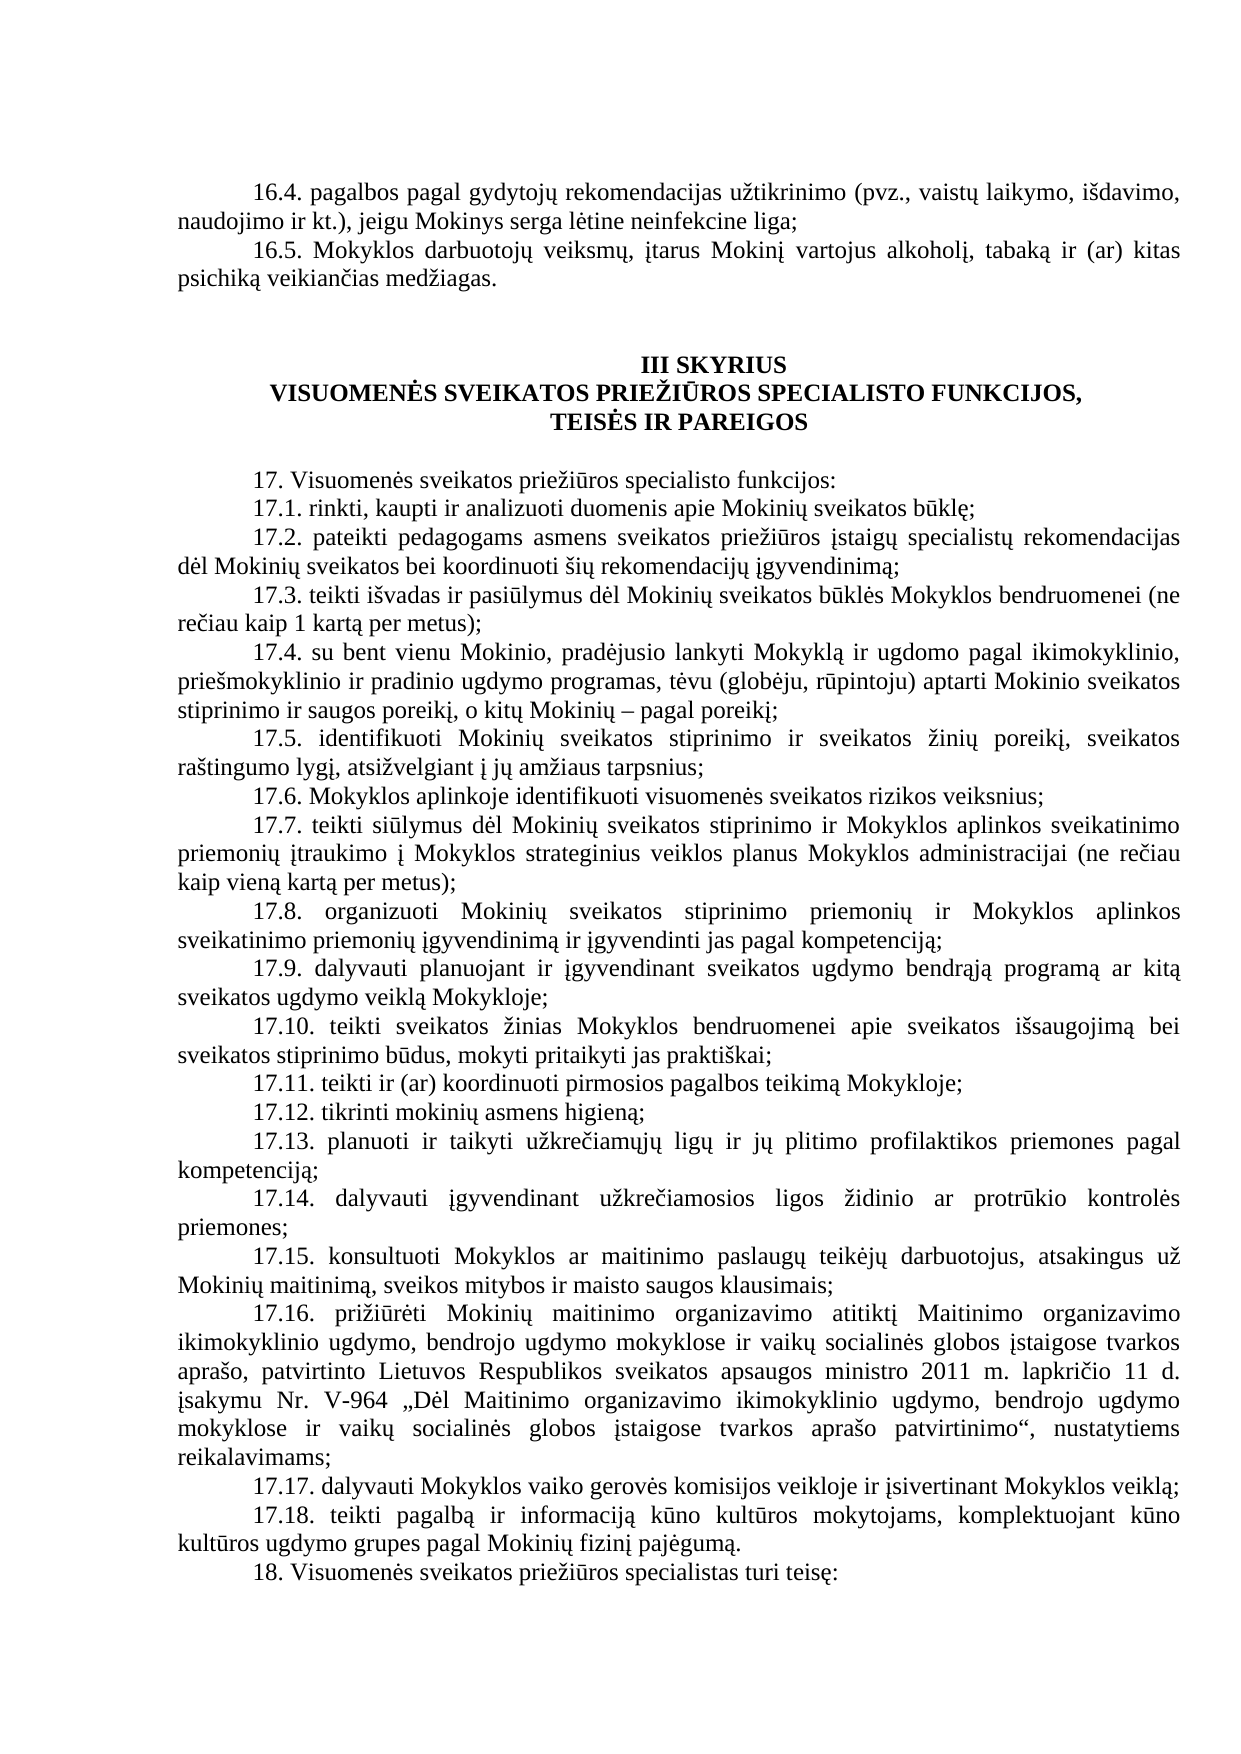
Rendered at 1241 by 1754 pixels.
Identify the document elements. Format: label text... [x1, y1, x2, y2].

text 17. Visuomenės sveikatos priežiūros specialisto funkcijos: [177, 465, 1181, 493]
text 17.3. teikti išvadas ir pasiūlymus dėl Mokinių sveikatos būklės Mokyklos bendruomenei (ne rečiau kaip 1 kartą per metus); [177, 580, 1181, 637]
text 17.4. su bent vienu Mokinio, pradėjusio lankyti Mokyklą ir ugdomo pagal ikimokyklinio, priešmokyklinio ir pradinio ugdymo programas, tėvu (globėju, rūpintoju) aptarti Mokinio sveikatos stiprinimo ir saugos poreikį, o kitų Mokinių – pagal poreikį; [177, 637, 1181, 723]
text 17.7. teikti siūlymus dėl Mokinių sveikatos stiprinimo ir Mokyklos aplinkos sveikatinimo priemonių įtraukimo į Mokyklos strateginius veiklos planus Mokyklos administracijai (ne rečiau kaip vieną kartą per metus); [177, 810, 1181, 896]
text 17.14. dalyvauti įgyvendinant užkrečiamosios ligos židinio ar protrūkio kontrolės priemones; [177, 1183, 1181, 1241]
text 17.1. rinkti, kaupti ir analizuoti duomenis apie Mokinių sveikatos būklę; [177, 493, 1181, 522]
text 18. Visuomenės sveikatos priežiūros specialistas turi teisę: [177, 1557, 1181, 1586]
text 17.12. tikrinti mokinių asmens higieną; [177, 1097, 1181, 1126]
text TEISĖS IR PAREIGOS [177, 407, 1181, 436]
text 17.16. prižiūrėti Mokinių maitinimo organizavimo atitiktį Maitinimo organizavimo ikimokyklinio ugdymo, bendrojo ugdymo mokyklose ir vaikų socialinės globos įstaigose tvarkos aprašo, patvirtinto Lietuvos Respublikos sveikatos apsaugos ministro 2011 m. lapkričio 11 d. įsakymu Nr. V-964 „Dėl Maitinimo organizavimo ikimokyklinio ugdymo, bendrojo ugdymo mokyklose ir vaikų socialinės globos įstaigose tvarkos aprašo patvirtinimo“, nustatytiems reikalavimams; [177, 1298, 1181, 1471]
text 16.5. Mokyklos darbuotojų veiksmų, įtarus Mokinį vartojus alkoholį, tabaką ir (ar) kitas psichiką veikiančias medžiagas. [177, 235, 1181, 292]
text 17.8. organizuoti Mokinių sveikatos stiprinimo priemonių ir Mokyklos aplinkos sveikatinimo priemonių įgyvendinimą ir įgyvendinti jas pagal kompetenciją; [177, 896, 1181, 953]
text 17.13. planuoti ir taikyti užkrečiamųjų ligų ir jų plitimo profilaktikos priemones pagal kompetenciją; [177, 1126, 1181, 1183]
text 16.4. pagalbos pagal gydytojų rekomendacijas užtikrinimo (pvz., vaistų laikymo, išdavimo, naudojimo ir kt.), jeigu Mokinys serga lėtine neinfekcine liga; [177, 177, 1181, 235]
text 17.10. teikti sveikatos žinias Mokyklos bendruomenei apie sveikatos išsaugojimą bei sveikatos stiprinimo būdus, mokyti pritaikyti jas praktiškai; [177, 1011, 1181, 1068]
text 17.17. dalyvauti Mokyklos vaiko gerovės komisijos veikloje ir įsivertinant Mokyklos veiklą; [177, 1471, 1181, 1500]
text 17.2. pateikti pedagogams asmens sveikatos priežiūros įstaigų specialistų rekomendacijas dėl Mokinių sveikatos bei koordinuoti šių rekomendacijų įgyvendinimą; [177, 522, 1181, 580]
text VISUOMENĖS SVEIKATOS PRIEŽIŪROS SPECIALISTO FUNKCIJOS, [177, 378, 1181, 407]
text 17.9. dalyvauti planuojant ir įgyvendinant sveikatos ugdymo bendrąją programą ar kitą sveikatos ugdymo veiklą Mokykloje; [177, 953, 1181, 1011]
text 17.15. konsultuoti Mokyklos ar maitinimo paslaugų teikėjų darbuotojus, atsakingus už Mokinių maitinimą, sveikos mitybos ir maisto saugos klausimais; [177, 1241, 1181, 1298]
text 17.18. teikti pagalbą ir informaciją kūno kultūros mokytojams, komplektuojant kūno kultūros ugdymo grupes pagal Mokinių fizinį pajėgumą. [177, 1500, 1181, 1557]
text 17.11. teikti ir (ar) koordinuoti pirmosios pagalbos teikimą Mokykloje; [177, 1068, 1181, 1097]
text 17.5. identifikuoti Mokinių sveikatos stiprinimo ir sveikatos žinių poreikį, sveikatos raštingumo lygį, atsižvelgiant į jų amžiaus tarpsnius; [177, 723, 1181, 781]
text 17.6. Mokyklos aplinkoje identifikuoti visuomenės sveikatos rizikos veiksnius; [177, 781, 1181, 810]
text III SKYRIUS [177, 350, 1181, 378]
